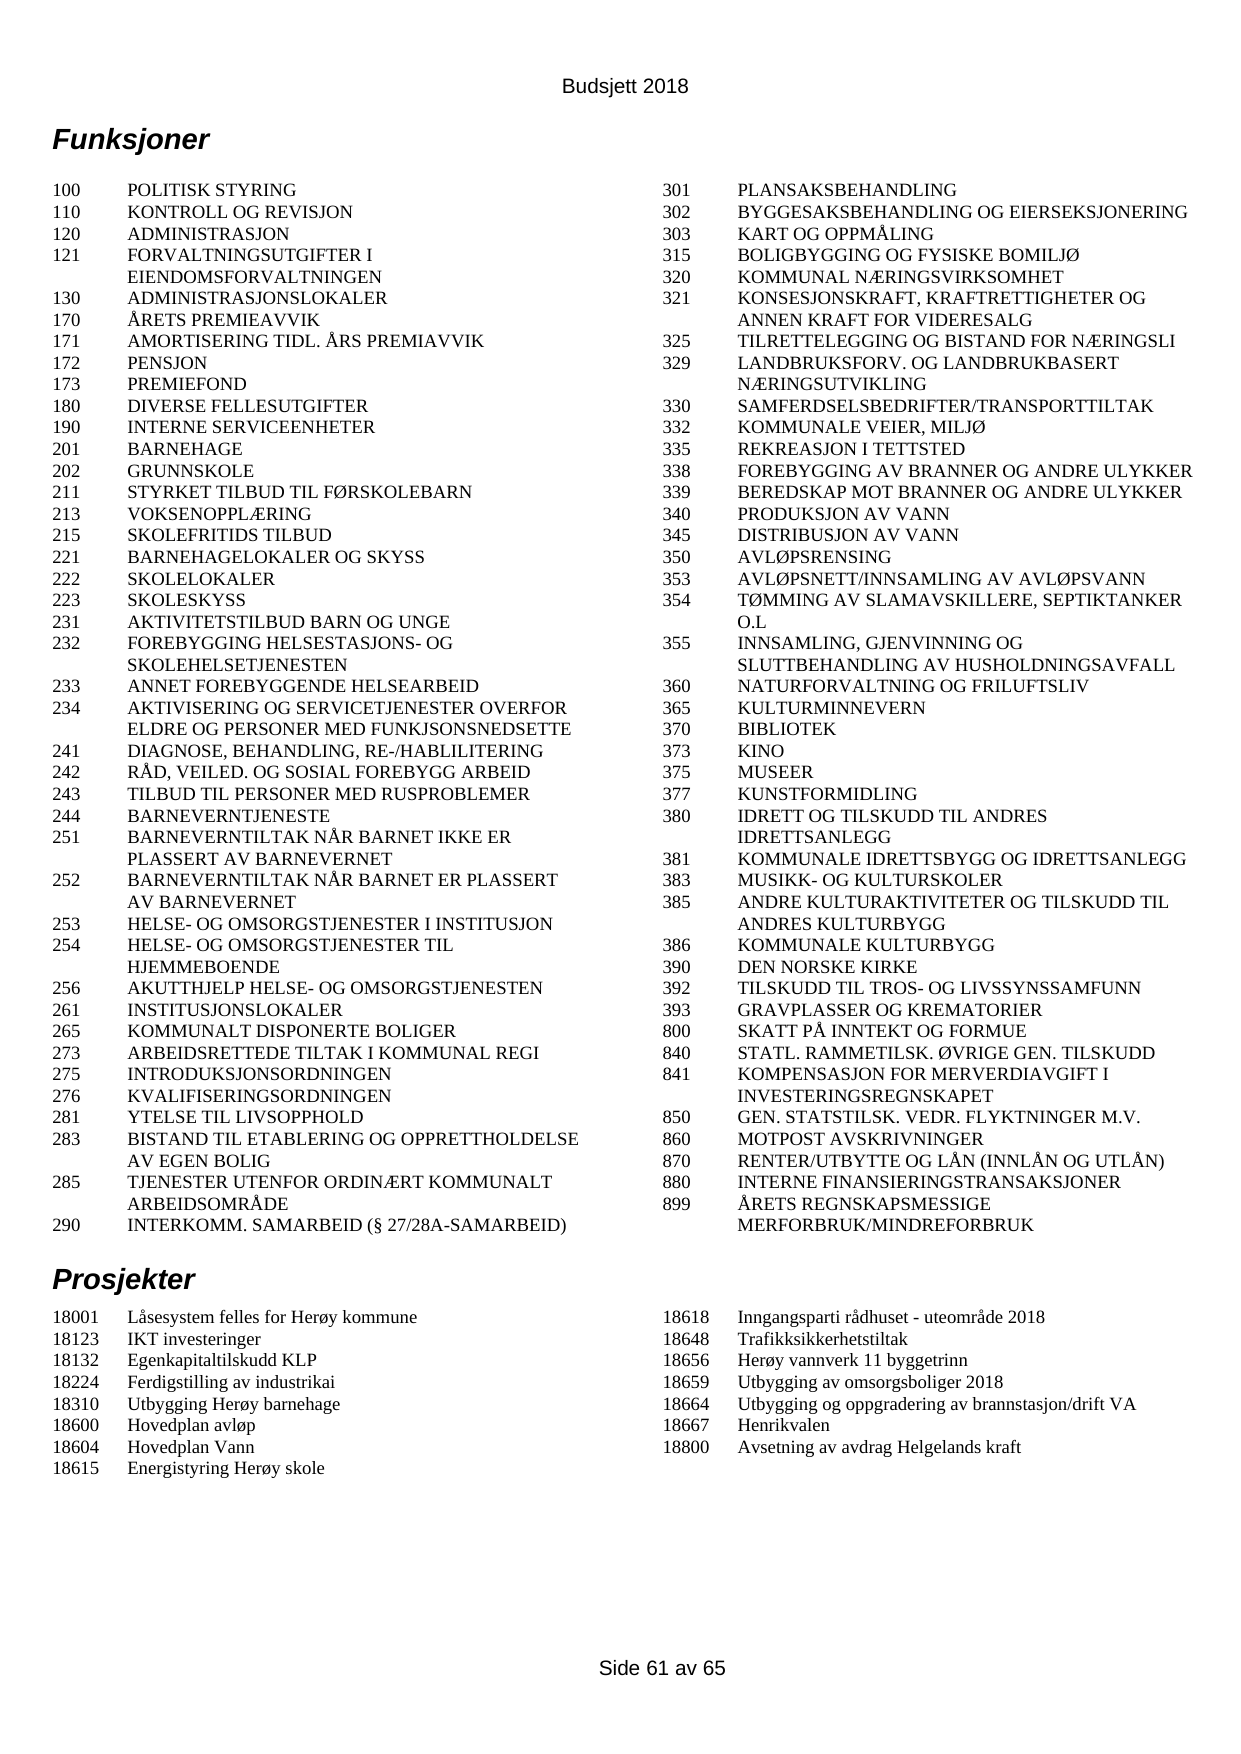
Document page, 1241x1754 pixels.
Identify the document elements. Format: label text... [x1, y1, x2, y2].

text 377 KUNSTFORMIDLING [662, 783, 1198, 804]
text 121 FORVALTNINGSUTGIFTER I EIENDOMSFORVALTNINGEN [52, 244, 588, 287]
text 340 PRODUKSJON AV VANN [662, 503, 1198, 524]
text 365 KULTURMINNEVERN [662, 697, 1198, 718]
text 18001 Låsesystem felles for Herøy kommune 18123 IKT investeringer 18132 Egenkapitaltilskudd KLP 18224 Ferdigstilling av industrikai 18310 Utbygging Herøy barnehage 18600 Hovedplan avløp 18604 Hovedplan Vann 18615 Energistyring Herøy skole [52, 1306, 588, 1479]
text 265 KOMMUNALT DISPONERTE BOLIGER [52, 1020, 588, 1042]
text 360 NATURFORVALTNING OG FRILUFTSLIV [662, 675, 1198, 697]
text 275 INTRODUKSJONSORDNINGEN [52, 1063, 588, 1085]
text 211 STYRKET TILBUD TIL FØRSKOLEBARN [52, 481, 588, 503]
text 201 BARNEHAGE [52, 438, 588, 459]
text 180 DIVERSE FELLESUTGIFTER [52, 395, 588, 416]
text 390 DEN NORSKE KIRKE [662, 956, 1198, 977]
text 335 REKREASJON I TETTSTED [662, 438, 1198, 459]
text 899 ÅRETS REGNSKAPSMESSIGE MERFORBRUK/MINDREFORBRUK [662, 1193, 1198, 1236]
text 880 INTERNE FINANSIERINGSTRANSAKSJONER [662, 1171, 1198, 1193]
text 171 AMORTISERING TIDL. ÅRS PREMIAVVIK [52, 330, 588, 352]
text 234 AKTIVISERING OG SERVICETJENESTER OVERFOR ELDRE OG PERSONER MED FUNKJSONSNEDSETTE [52, 697, 588, 740]
text 345 DISTRIBUSJON AV VANN [662, 524, 1198, 546]
text 370 BIBLIOTEK [662, 718, 1198, 740]
text 393 GRAVPLASSER OG KREMATORIER [662, 999, 1198, 1020]
text 385 ANDRE KULTURAKTIVITETER OG TILSKUDD TIL ANDRES KULTURBYGG [662, 891, 1198, 934]
text 223 SKOLESKYSS [52, 589, 588, 611]
text 190 INTERNE SERVICEENHETER [52, 416, 588, 438]
text 373 KINO [662, 740, 1198, 761]
text 100 POLITISK STYRING [52, 179, 588, 201]
text 321 KONSESJONSKRAFT, KRAFTRETTIGHETER OG ANNEN KRAFT FOR VIDERESALG [662, 287, 1198, 330]
text 283 BISTAND TIL ETABLERING OG OPPRETTHOLDELSE AV EGEN BOLIG [52, 1128, 588, 1171]
text 840 STATL. RAMMETILSK. ØVRIGE GEN. TILSKUDD [662, 1042, 1198, 1063]
text 172 PENSJON [52, 352, 588, 373]
text 253 HELSE- OG OMSORGSTJENESTER I INSTITUSJON [52, 912, 588, 934]
text 231 AKTIVITETSTILBUD BARN OG UNGE [52, 611, 588, 632]
text 232 FOREBYGGING HELSESTASJONS- OG SKOLEHELSETJENESTEN [52, 632, 588, 675]
text 170 ÅRETS PREMIEAVVIK [52, 309, 588, 330]
text 330 SAMFERDSELSBEDRIFTER/TRANSPORTTILTAK [662, 395, 1198, 416]
text 303 KART OG OPPMÅLING [662, 222, 1198, 244]
text 256 AKUTTHJELP HELSE- OG OMSORGSTJENESTEN [52, 977, 588, 999]
text 354 TØMMING AV SLAMAVSKILLERE, SEPTIKTANKER O.L [662, 589, 1198, 632]
text 386 KOMMUNALE KULTURBYGG [662, 934, 1198, 956]
text 202 GRUNNSKOLE [52, 459, 588, 481]
subtitle Funksjoner [52, 122, 1198, 155]
text 251 BARNEVERNTILTAK NÅR BARNET IKKE ER PLASSERT AV BARNEVERNET [52, 826, 588, 869]
text 254 HELSE- OG OMSORGSTJENESTER TIL HJEMMEBOENDE [52, 934, 588, 977]
text 383 MUSIKK- OG KULTURSKOLER [662, 869, 1198, 891]
text 329 LANDBRUKSFORV. OG LANDBRUKBASERT NÆRINGSUTVIKLING [662, 352, 1198, 395]
text 302 BYGGESAKSBEHANDLING OG EIERSEKSJONERING [662, 201, 1198, 222]
text 273 ARBEIDSRETTEDE TILTAK I KOMMUNAL REGI [52, 1042, 588, 1063]
text 841 KOMPENSASJON FOR MERVERDIAVGIFT I INVESTERINGSREGNSKAPET [662, 1063, 1198, 1106]
text 261 INSTITUSJONSLOKALER [52, 999, 588, 1020]
text 870 RENTER/UTBYTTE OG LÅN (INNLÅN OG UTLÅN) [662, 1149, 1198, 1171]
text 350 AVLØPSRENSING [662, 546, 1198, 567]
text 222 SKOLELOKALER [52, 567, 588, 589]
text 276 KVALIFISERINGSORDNINGEN [52, 1085, 588, 1106]
text 325 TILRETTELEGGING OG BISTAND FOR NÆRINGSLI [662, 330, 1198, 352]
text 233 ANNET FOREBYGGENDE HELSEARBEID [52, 675, 588, 697]
text 285 TJENESTER UTENFOR ORDINÆRT KOMMUNALT ARBEIDSOMRÅDE [52, 1171, 588, 1214]
text 242 RÅD, VEILED. OG SOSIAL FOREBYGG ARBEID [52, 761, 588, 783]
text 381 KOMMUNALE IDRETTSBYGG OG IDRETTSANLEGG [662, 848, 1198, 869]
text 18618 Inngangsparti rådhuset - uteområde 2018 18648 Trafikksikkerhetstiltak 18656 Herøy vannverk 11 byggetrinn 18659 Utbygging av omsorgsboliger 2018 18664 Utbygging og oppgradering av brannstasjon/drift VA 18667 Henrikvalen 18800 Avsetning av avdrag Helgelands kraft [662, 1306, 1198, 1457]
text 110 KONTROLL OG REVISJON [52, 201, 588, 222]
text 215 SKOLEFRITIDS TILBUD [52, 524, 588, 546]
text 213 VOKSENOPPLÆRING [52, 503, 588, 524]
text 800 SKATT PÅ INNTEKT OG FORMUE [662, 1020, 1198, 1042]
text 241 DIAGNOSE, BEHANDLING, RE-/HABLILITERING [52, 740, 588, 761]
text 332 KOMMUNALE VEIER, MILJØ [662, 416, 1198, 438]
text 290 INTERKOMM. SAMARBEID (§ 27/28A-SAMARBEID) [52, 1214, 588, 1236]
text 860 MOTPOST AVSKRIVNINGER [662, 1128, 1198, 1149]
text 850 GEN. STATSTILSK. VEDR. FLYKTNINGER M.V. [662, 1106, 1198, 1128]
text 221 BARNEHAGELOKALER OG SKYSS [52, 546, 588, 567]
text 281 YTELSE TIL LIVSOPPHOLD [52, 1106, 588, 1128]
text 243 TILBUD TIL PERSONER MED RUSPROBLEMER [52, 783, 588, 804]
text 375 MUSEER [662, 761, 1198, 783]
text 120 ADMINISTRASJON [52, 222, 588, 244]
text 173 PREMIEFOND [52, 373, 588, 395]
text 301 PLANSAKSBEHANDLING [662, 179, 1198, 201]
text 252 BARNEVERNTILTAK NÅR BARNET ER PLASSERT AV BARNEVERNET [52, 869, 588, 912]
text 392 TILSKUDD TIL TROS- OG LIVSSYNSSAMFUNN [662, 977, 1198, 999]
text 315 BOLIGBYGGING OG FYSISKE BOMILJØ [662, 244, 1198, 266]
subtitle Prosjekter [52, 1262, 1198, 1296]
text 355 INNSAMLING, GJENVINNING OG SLUTTBEHANDLING AV HUSHOLDNINGSAVFALL [662, 632, 1198, 675]
text 338 FOREBYGGING AV BRANNER OG ANDRE ULYKKER [662, 459, 1198, 481]
text 320 KOMMUNAL NÆRINGSVIRKSOMHET [662, 266, 1198, 287]
text 380 IDRETT OG TILSKUDD TIL ANDRES IDRETTSANLEGG [662, 804, 1198, 848]
text 244 BARNEVERNTJENESTE [52, 804, 588, 826]
text 339 BEREDSKAP MOT BRANNER OG ANDRE ULYKKER [662, 481, 1198, 503]
text 353 AVLØPSNETT/INNSAMLING AV AVLØPSVANN [662, 567, 1198, 589]
text 130 ADMINISTRASJONSLOKALER [52, 287, 588, 309]
